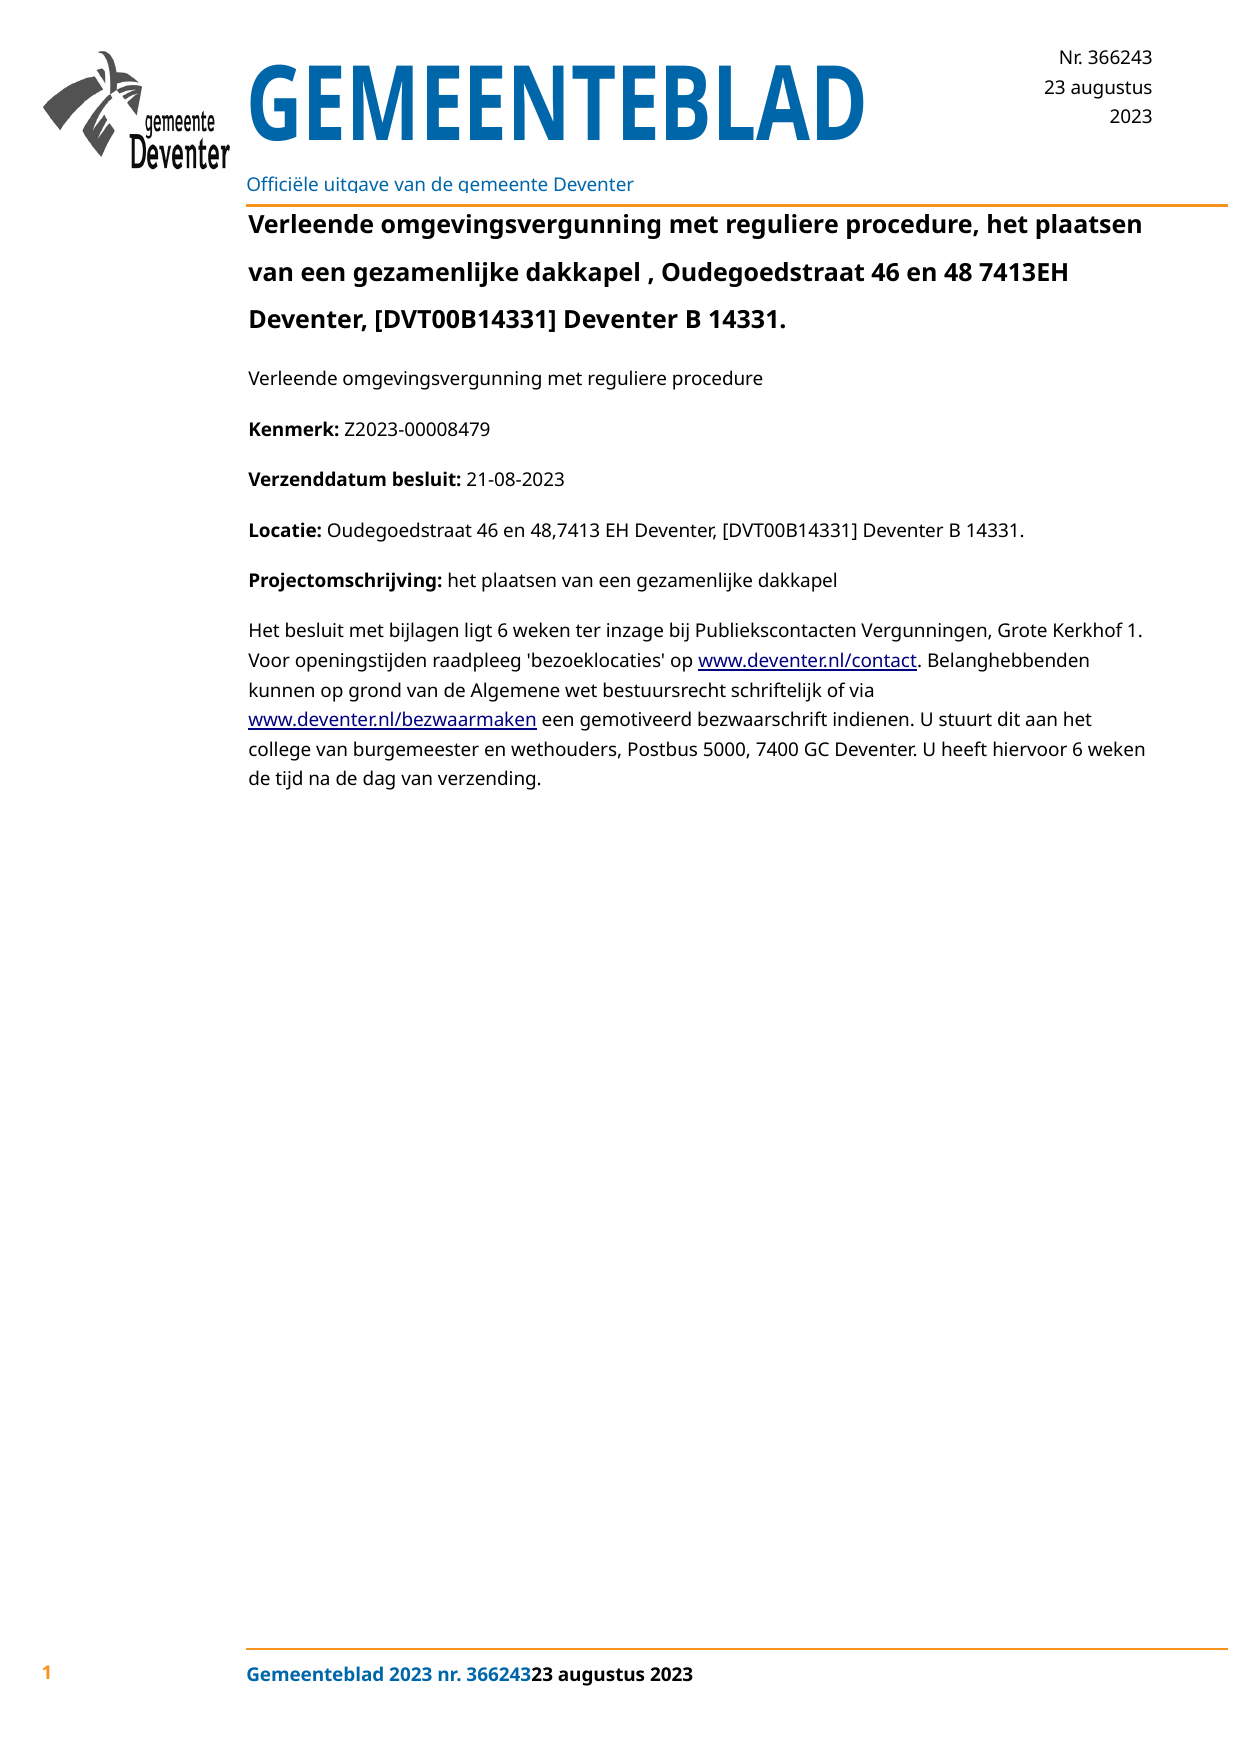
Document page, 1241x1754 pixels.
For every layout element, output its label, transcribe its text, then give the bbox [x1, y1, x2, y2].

text Verzenddatum besluit: 21-08-2023 [248, 466, 1152, 492]
text Kenmerk: Z2023-00008479 [248, 416, 1152, 442]
text Verleende omgevingsvergunning met reguliere procedure, het plaatsen van een gezamenlijke dakkapel , Oudegoedstraat 46 en 48 7413EH Deventer, [DVT00B14331] Deventer B 14331. [248, 207, 1152, 336]
text Projectomschrijving: het plaatsen van een gezamenlijke dakkapel [248, 567, 1152, 593]
picture [41, 47, 231, 172]
text Locatie: Oudegoedstraat 46 en 48,7413 EH Deventer, [DVT00B14331] Deventer B 14331. [248, 517, 1152, 542]
text Het besluit met bijlagen ligt 6 weken ter inzage bij Publiekscontacten Vergunningen, Grote Kerkhof 1. Voor openingstijden raadpleeg 'bezoeklocaties' op www.deventer.nl/contact. Belanghebbenden kunnen op grond van de Algemene wet bestuursrecht schriftelijk of via www.deventer.nl/bezwaarmaken een gemotiveerd bezwaarschrift indienen. U stuurt dit aan het college van burgemeester en wethouders, Postbus 5000, 7400 GC Deventer. U heeft hiervoor 6 weken de tijd na de dag van verzending. [248, 618, 1152, 791]
text Verleende omgevingsvergunning met reguliere procedure [248, 366, 1152, 391]
